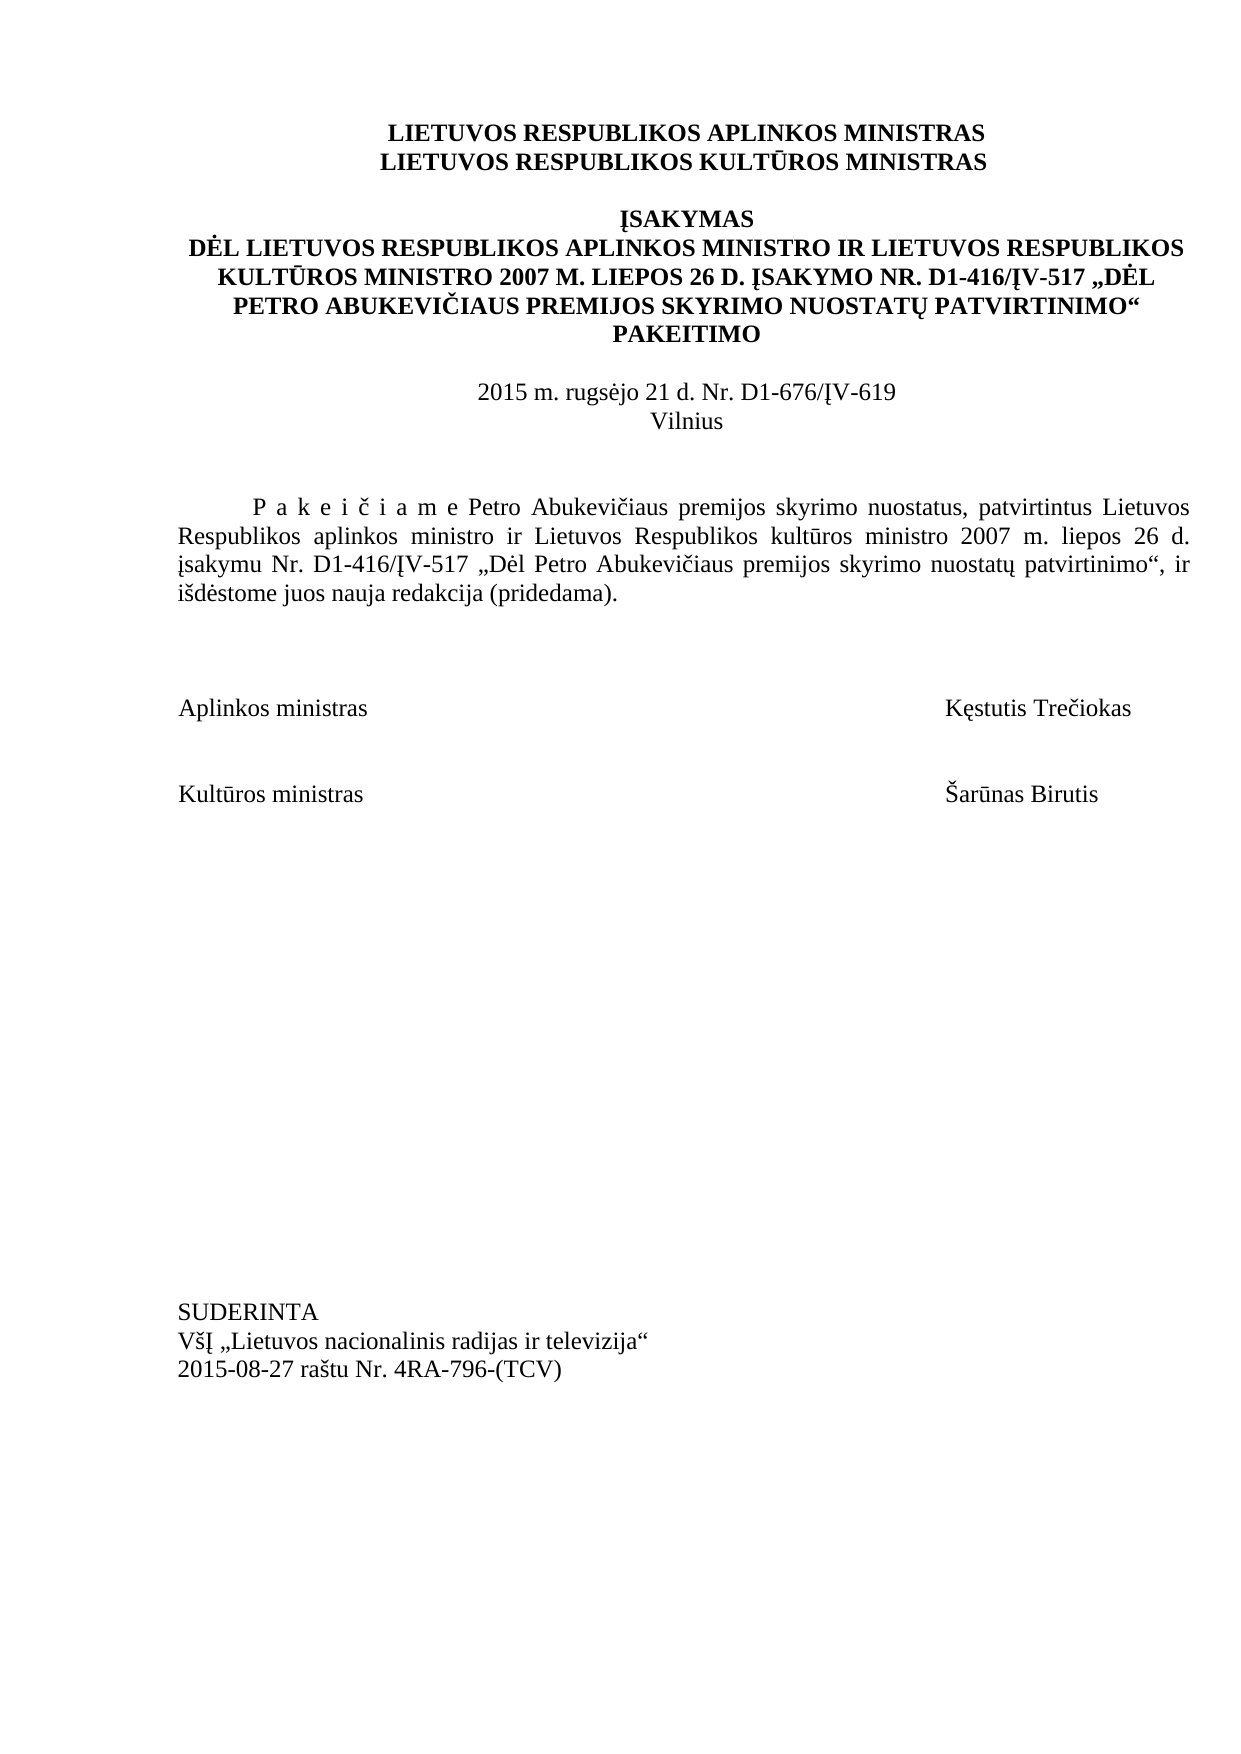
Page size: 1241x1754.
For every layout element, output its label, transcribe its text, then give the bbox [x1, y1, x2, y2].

text SUDERINTA [177, 1297, 1196, 1326]
text LIETUVOS RESPUBLIKOS KULTŪROS MINISTRAS [177, 147, 1196, 176]
text LIETUVOS RESPUBLIKOS APLINKOS MINISTRAS [177, 118, 1196, 147]
text Kultūros ministras Šarūnas Birutis [178, 779, 1192, 808]
text VšĮ „Lietuvos nacionalinis radijas ir televizija“ [177, 1326, 1196, 1354]
text Aplinkos ministras Kęstutis Trečiokas [178, 693, 1192, 722]
text 2015-08-27 raštu Nr. 4RA-796-(TCV) [177, 1354, 1196, 1383]
text Vilnius [177, 406, 1196, 434]
text P a k e i č i a m e Petro Abukevičiaus premijos skyrimo nuostatus, patvirtintus Lietuvos Respublikos aplinkos ministro ir Lietuvos Respublikos kultūros ministro 2007 m. liepos 26 d. įsakymu Nr. D1-416/ĮV-517 „Dėl Petro Abukevičiaus premijos skyrimo nuostatų patvirtinimo“, ir išdėstome juos nauja redakcija (pridedama). [177, 492, 1191, 607]
text 2015 m. rugsėjo 21 d. Nr. D1-676/ĮV-619 [177, 377, 1196, 406]
text DĖL LIETUVOS RESPUBLIKOS APLINKOS MINISTRO IR LIETUVOS RESPUBLIKOS KULTŪROS MINISTRO 2007 M. LIEPOS 26 D. ĮSAKYMO Nr. D1-416/ĮV-517 „DĖL PETRO ABUKEVIČIAUS PREMIJOS SKYRIMO NUOSTATŲ PATVIRTINIMO“ PAKEITIMO [177, 233, 1196, 348]
text ĮSAKYMAS [177, 204, 1196, 233]
